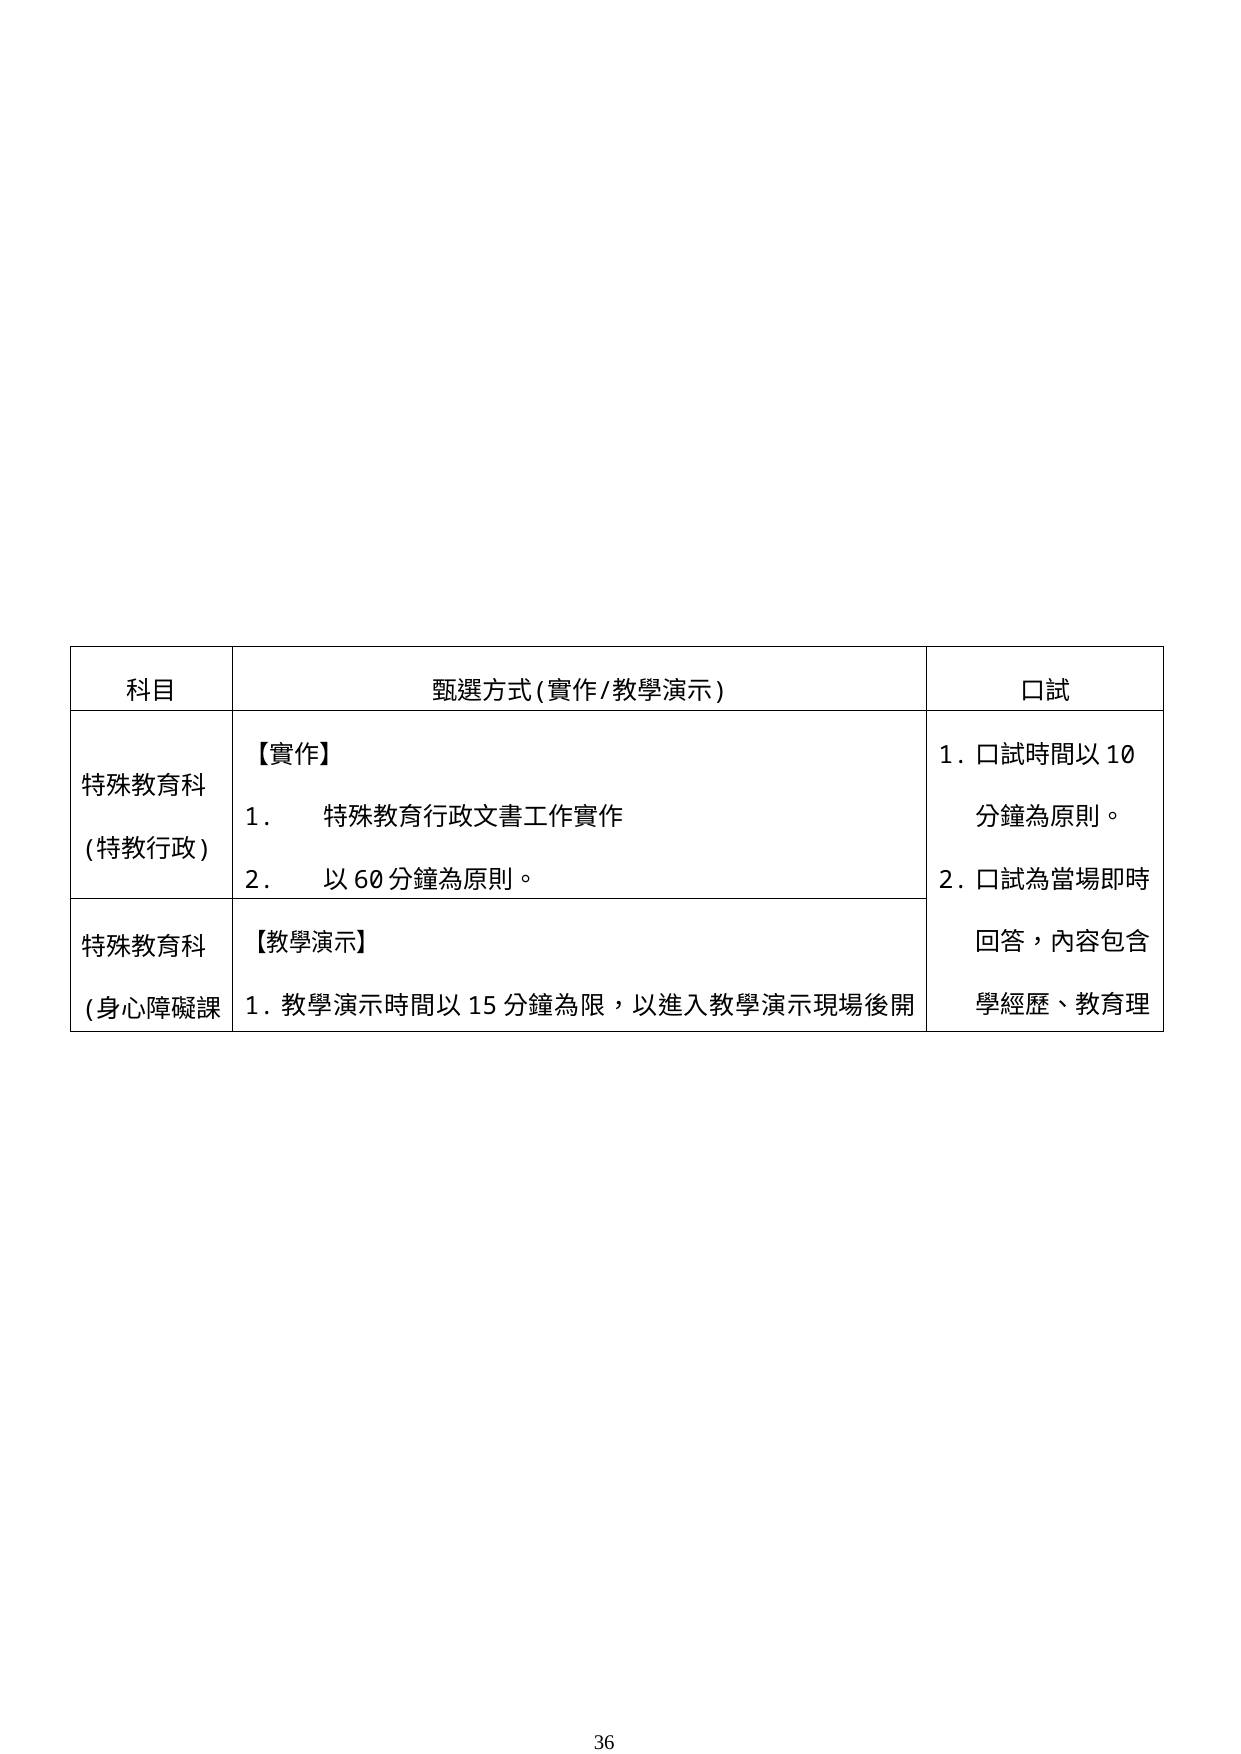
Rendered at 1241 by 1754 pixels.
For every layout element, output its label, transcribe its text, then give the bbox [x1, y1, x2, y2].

table_cell 特殊教育科(特教行政) [71, 711, 232, 898]
table_cell 口試時間以10分鐘為原則。 口試為當場即時回答，內容包含學經歷、教育理念、班級經營、教學知能、表達能力、儀容舉止及行政管理等為範圍。 如有教學優良事蹟、特殊表現或資訊能力成果，可提具體證明文件或作品供口試委員參考。 [927, 711, 1163, 1031]
table_cell 【實作】 特殊教育行政文書工作實作 以60分鐘為原則。 [233, 711, 926, 898]
table_cell 特殊教育科 (身心障礙課 [71, 899, 232, 1031]
table_header 科目 [71, 647, 232, 710]
table_cell 【教學演示】 教學演示時間以15分鐘為限，以進入教學演示現場後開始計算。 自選國民中學特殊需求領域社會技巧主題，教學與教材能符合拒學學生之需求。 請於考試前自行印出欲演示教案供委員參考，並於教案中敘明教材設計概念。 接續為2-3分鐘說明教學演示學生程度、障礙類別及教學設計理念。 [233, 899, 926, 1031]
table_header 口試 [927, 647, 1163, 710]
table_header 甄選方式(實作/教學演示) [233, 647, 926, 710]
